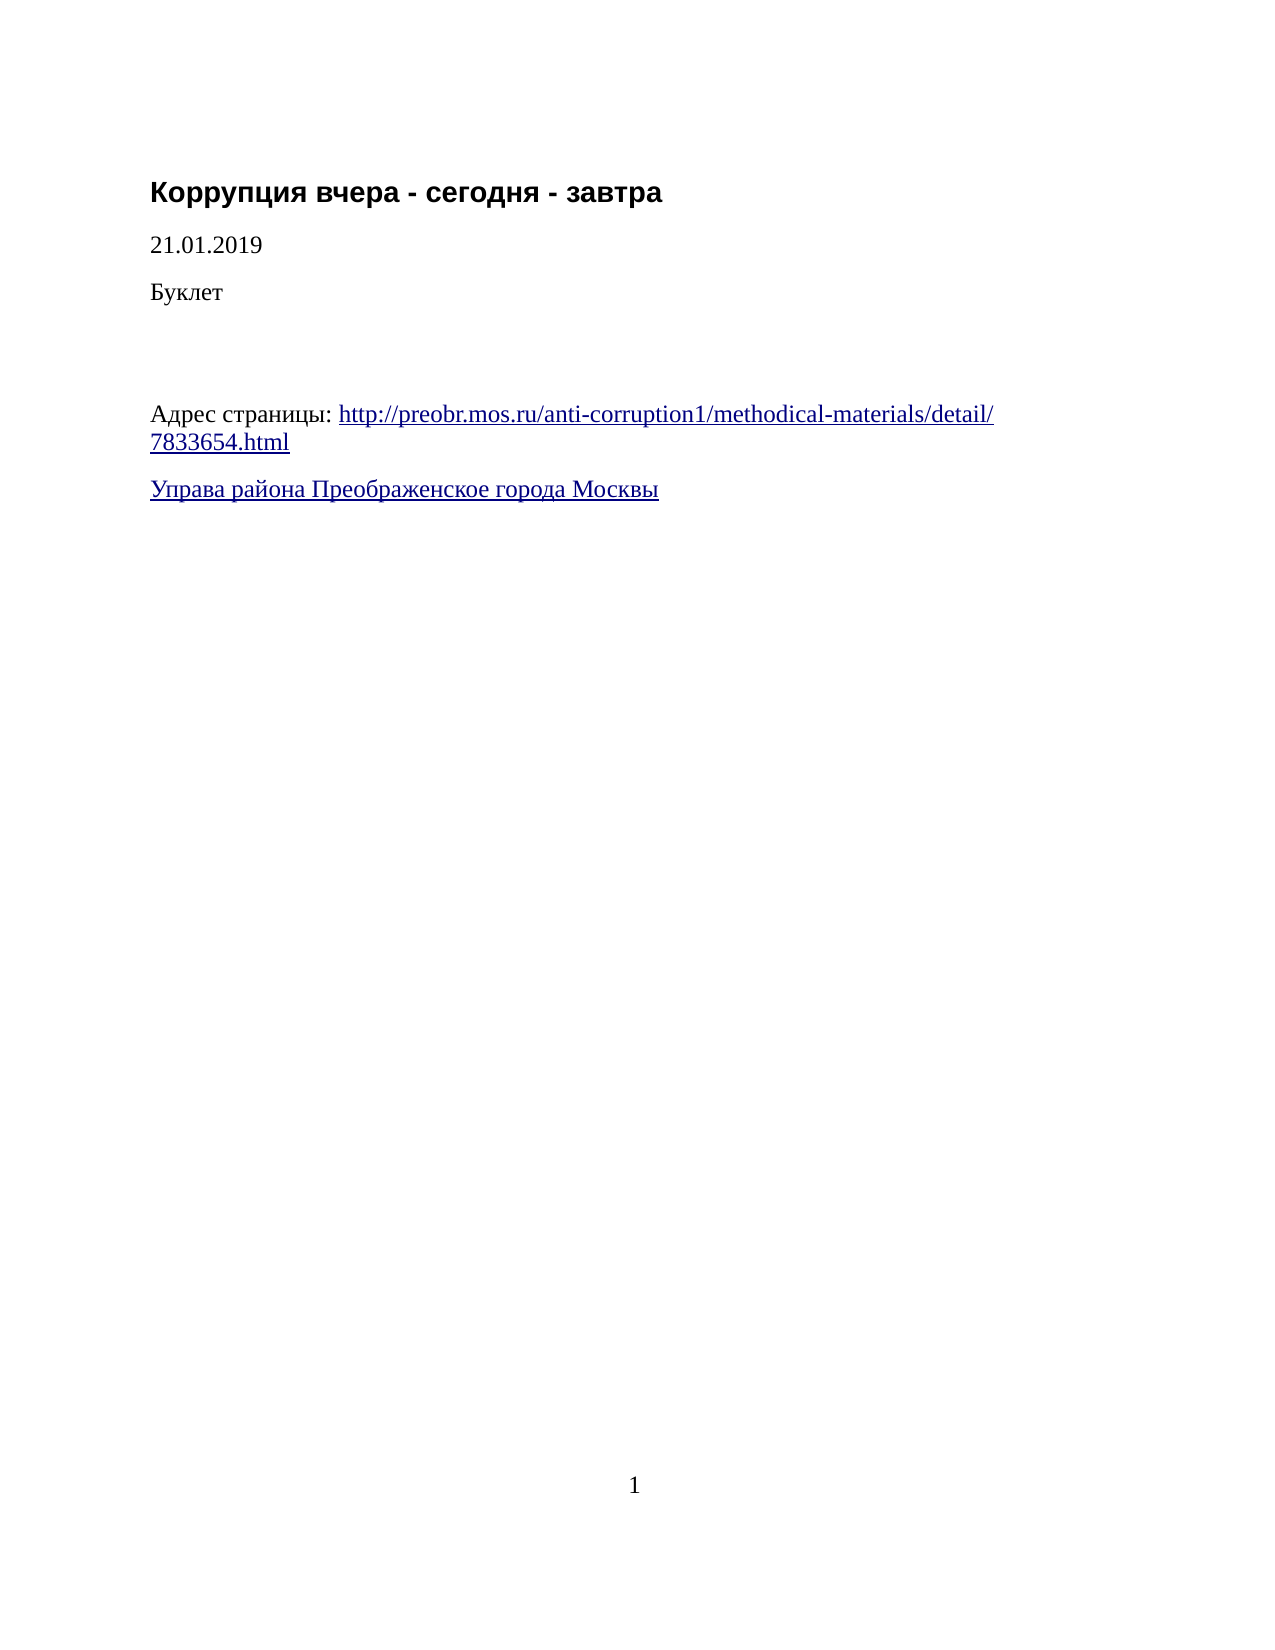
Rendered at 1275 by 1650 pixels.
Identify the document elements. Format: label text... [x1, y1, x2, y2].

text Буклет [150, 277, 1125, 305]
subtitle Коррупция вчера - сегодня - завтра [150, 175, 1125, 208]
text 21.01.2019 [150, 230, 1125, 259]
text Адрес страницы: http://preobr.mos.ru/anti-corruption1/methodical-materials/detail/7833654.html [150, 399, 1125, 456]
text Управа района Преображенское города Москвы [150, 474, 1125, 503]
